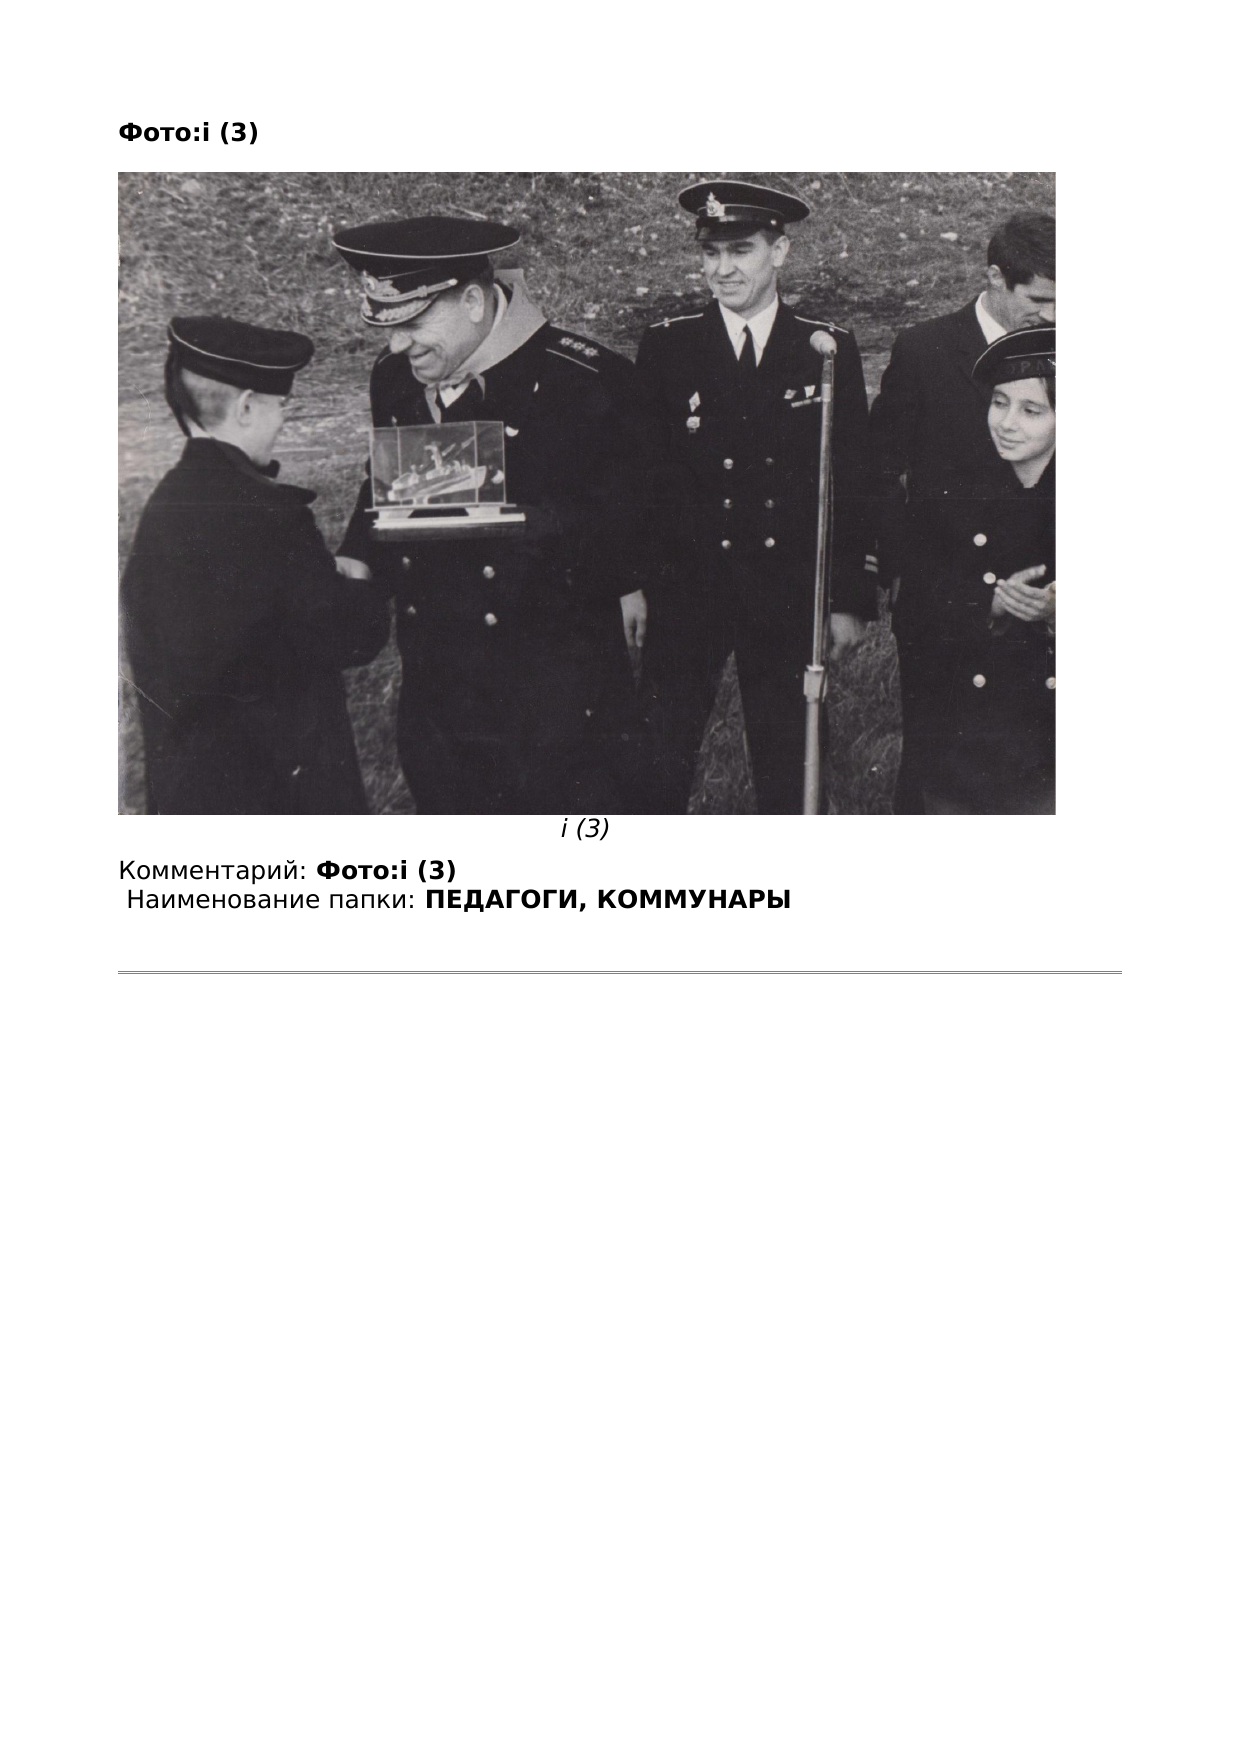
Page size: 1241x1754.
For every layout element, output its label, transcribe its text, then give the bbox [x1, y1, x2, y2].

picture [118, 172, 1056, 815]
text i (3) [118, 815, 1056, 844]
subtitle Фото:i (3) [118, 118, 1122, 147]
text Комментарий: Фото:i (3) Наименование папки: ПЕДАГОГИ, КОММУНАРЫ [118, 856, 1122, 944]
